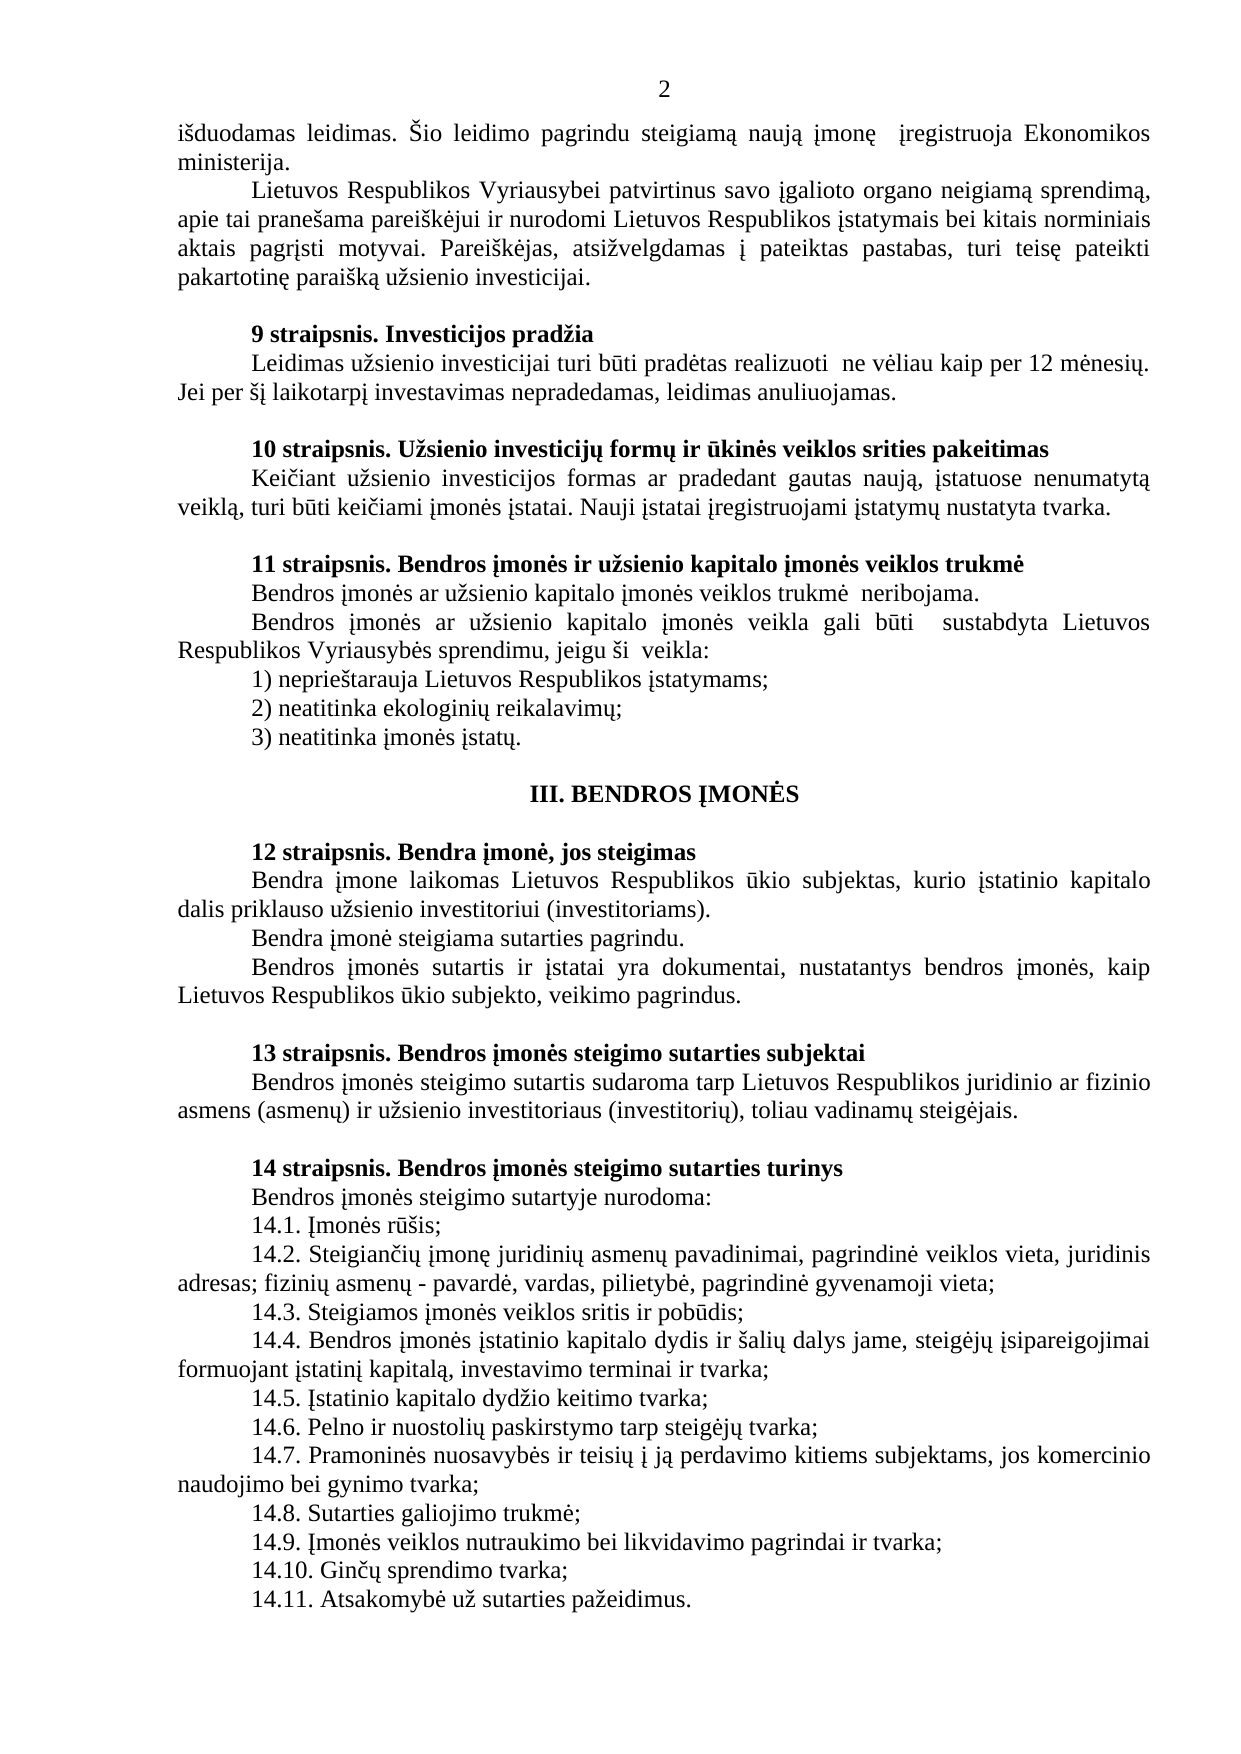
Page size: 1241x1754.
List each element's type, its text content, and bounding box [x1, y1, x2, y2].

text 14.7. Pramoninės nuosavybės ir teisių į ją perdavimo kitiems subjektams, jos komercinio naudojimo bei gynimo tvarka; [177, 1441, 1152, 1498]
text Bendros įmonės ar užsienio kapitalo įmonės veiklos trukmė neribojama. [177, 578, 1152, 607]
text 14.2. Steigiančių įmonę juridinių asmenų pavadinimai, pagrindinė veiklos vieta, juridinis adresas; fizinių asmenų - pavardė, vardas, pilietybė, pagrindinė gyvenamoji vieta; [177, 1239, 1152, 1297]
text Bendros įmonės ar užsienio kapitalo įmonės veikla gali būti sustabdyta Lietuvos Respublikos Vyriausybės sprendimu, jeigu ši veikla: [177, 607, 1152, 664]
text III. Bendros įmonės [177, 779, 1152, 808]
text 2) neatitinka ekologinių reikalavimų; [177, 693, 1152, 722]
text 9 straipsnis. Investicijos pradžia [177, 319, 1152, 348]
text išduodamas leidimas. Šio leidimo pagrindu steigiamą naują įmonę įregistruoja Ekonomikos ministerija. [177, 118, 1152, 176]
text 14 straipsnis. Bendros įmonės steigimo sutarties turinys [177, 1153, 1152, 1182]
text 14.6. Pelno ir nuostolių paskirstymo tarp steigėjų tvarka; [177, 1412, 1152, 1441]
text Keičiant užsienio investicijos formas ar pradedant gautas naują, įstatuose nenumatytą veiklą, turi būti keičiami įmonės įstatai. Nauji įstatai įregistruojami įstatymų nustatyta tvarka. [177, 463, 1152, 521]
text 14.1. Įmonės rūšis; [177, 1211, 1152, 1239]
text 14.3. Steigiamos įmonės veiklos sritis ir pobūdis; [177, 1297, 1152, 1326]
text Bendra įmonė steigiama sutarties pagrindu. [177, 923, 1152, 952]
text 14.10. Ginčų sprendimo tvarka; [177, 1556, 1152, 1584]
text 11 straipsnis. Bendros įmonės ir užsienio kapitalo įmonės veiklos trukmė [177, 549, 1152, 578]
text 3) neatitinka įmonės įstatų. [177, 722, 1152, 751]
text Leidimas užsienio investicijai turi būti pradėtas realizuoti ne vėliau kaip per 12 mėnesių. Jei per šį laikotarpį investavimas nepradedamas, leidimas anuliuojamas. [177, 348, 1152, 406]
text Bendros įmonės sutartis ir įstatai yra dokumentai, nustatantys bendros įmonės, kaip Lietuvos Respublikos ūkio subjekto, veikimo pagrindus. [177, 952, 1152, 1009]
text 12 straipsnis. Bendra įmonė, jos steigimas [177, 837, 1152, 866]
text 14.8. Sutarties galiojimo trukmė; [177, 1498, 1152, 1527]
text Bendra įmone laikomas Lietuvos Respublikos ūkio subjektas, kurio įstatinio kapitalo dalis priklauso užsienio investitoriui (investitoriams). [177, 866, 1152, 923]
text 14.9. Įmonės veiklos nutraukimo bei likvidavimo pagrindai ir tvarka; [177, 1527, 1152, 1556]
text 14.5. Įstatinio kapitalo dydžio keitimo tvarka; [177, 1383, 1152, 1412]
text 14.11. Atsakomybė už sutarties pažeidimus. [177, 1584, 1152, 1613]
text 1) neprieštarauja Lietuvos Respublikos įstatymams; [177, 664, 1152, 693]
text 13 straipsnis. Bendros įmonės steigimo sutarties subjektai [177, 1038, 1152, 1067]
text Bendros įmonės steigimo sutartis sudaroma tarp Lietuvos Respublikos juridinio ar fizinio asmens (asmenų) ir užsienio investitoriaus (investitorių), toliau vadinamų steigėjais. [177, 1067, 1152, 1124]
text Bendros įmonės steigimo sutartyje nurodoma: [177, 1182, 1152, 1211]
text Lietuvos Respublikos Vyriausybei patvirtinus savo įgalioto organo neigiamą sprendimą, apie tai pranešama pareiškėjui ir nurodomi Lietuvos Respublikos įstatymais bei kitais norminiais aktais pagrįsti motyvai. Pareiškėjas, atsižvelgdamas į pateiktas pastabas, turi teisę pateikti pakartotinę paraišką užsienio investicijai. [177, 176, 1152, 291]
text 10 straipsnis. Užsienio investicijų formų ir ūkinės veiklos srities pakeitimas [177, 434, 1152, 463]
text 14.4. Bendros įmonės įstatinio kapitalo dydis ir šalių dalys jame, steigėjų įsipareigojimai formuojant įstatinį kapitalą, investavimo terminai ir tvarka; [177, 1326, 1152, 1383]
